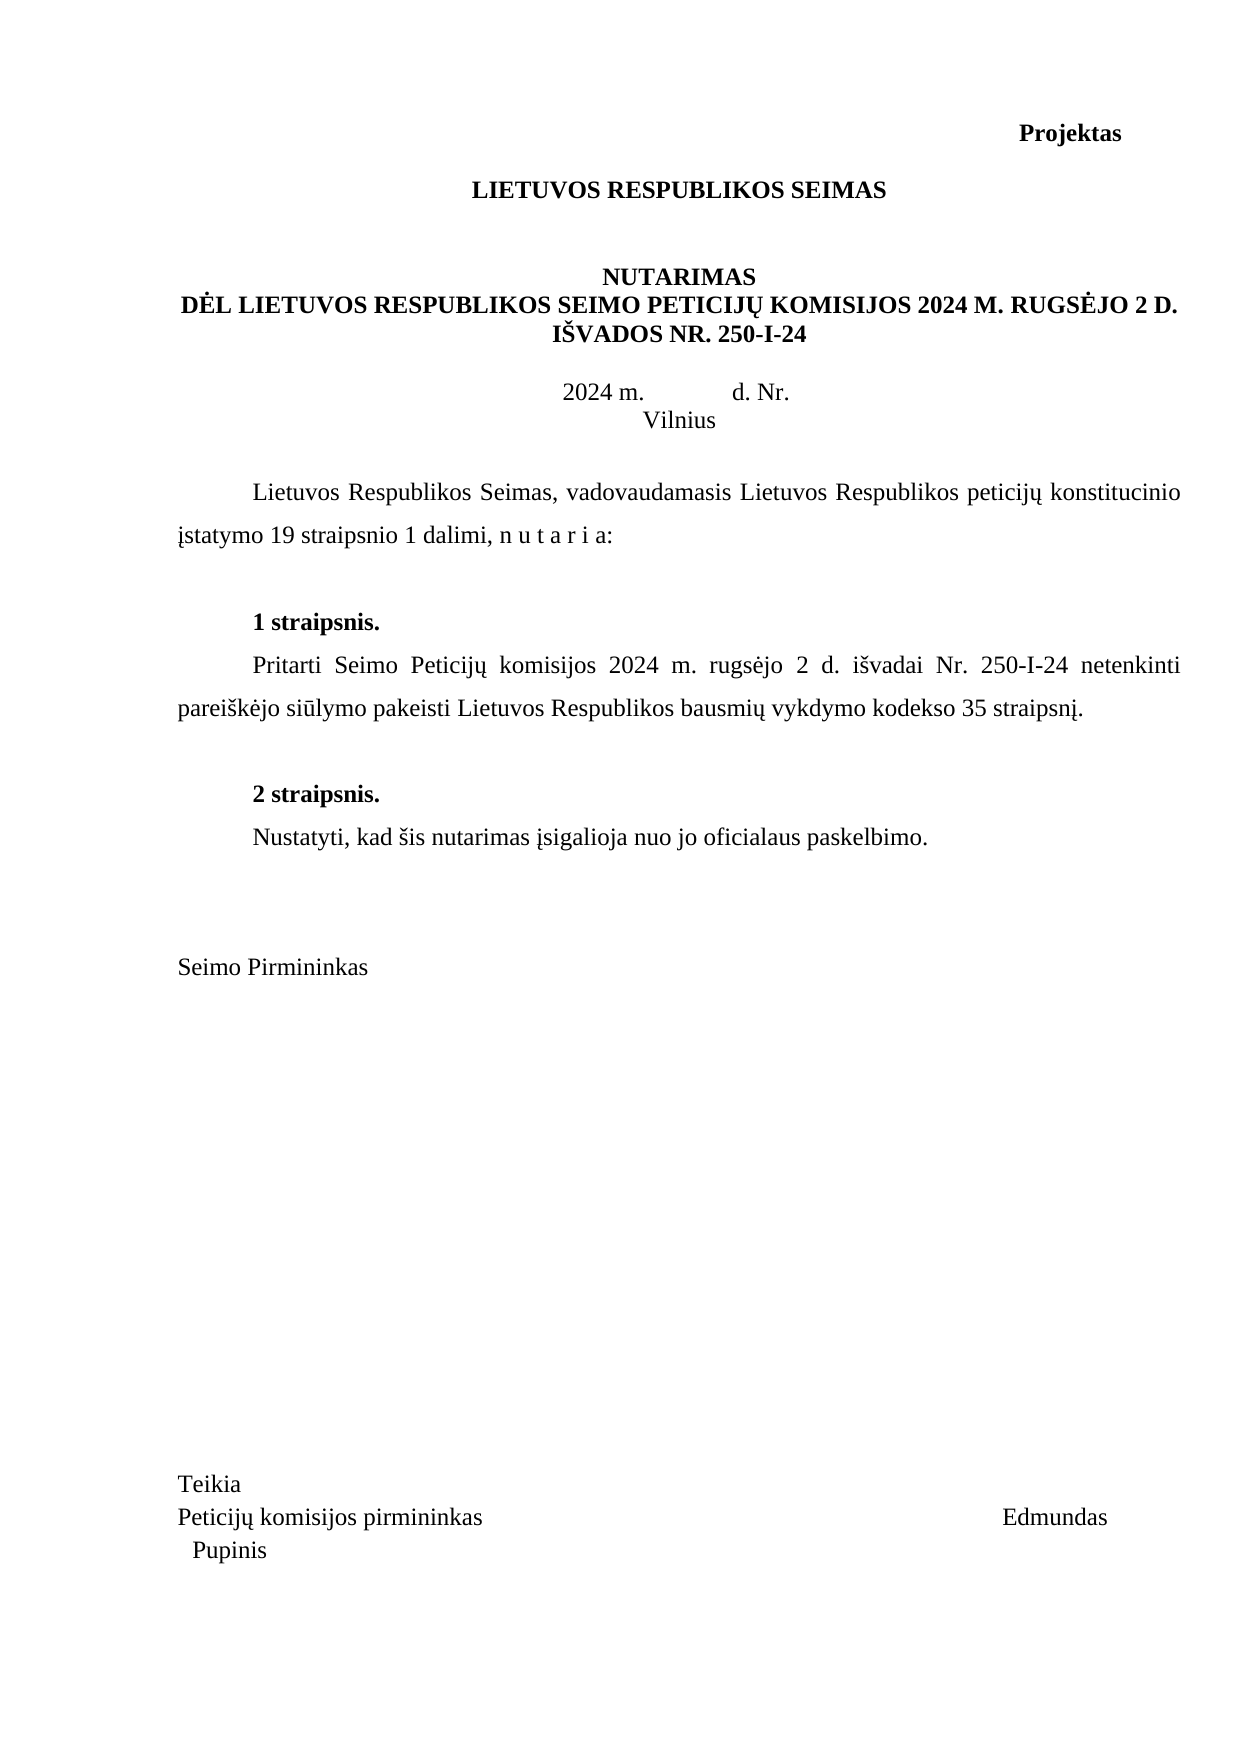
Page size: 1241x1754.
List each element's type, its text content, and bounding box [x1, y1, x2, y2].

text Peticijų komisijos pirmininkas Edmundas Pupinis [177, 1502, 1181, 1564]
text 2 straipsnis. [177, 779, 1181, 808]
text NUTARIMAS [177, 262, 1181, 291]
text DĖL LIETUVOS RESPUBLIKOS SEIMO PETICIJŲ KOMISIJOS 2024 M. RUGSĖJO 2 D. IŠVADOS NR. 250-I-24 [177, 291, 1181, 348]
text LIETUVOS RESPUBLIKOS SEIMAS [177, 176, 1181, 204]
text Teikia [177, 1469, 1181, 1498]
text Vilnius [177, 406, 1181, 434]
text 2024 m. d. Nr. [177, 377, 1181, 406]
text Projektas [1019, 118, 1181, 147]
text Lietuvos Respublikos Seimas, vadovaudamasis Lietuvos Respublikos peticijų konstitucinio įstatymo 19 straipsnio 1 dalimi, nutaria: [177, 477, 1181, 549]
text Nustatyti, kad šis nutarimas įsigalioja nuo jo oficialaus paskelbimo. [177, 822, 1181, 851]
text Pritarti Seimo Peticijų komisijos 2024 m. rugsėjo 2 d. išvadai Nr. 250-I-24 netenkinti pareiškėjo siūlymo pakeisti Lietuvos Respublikos bausmių vykdymo kodekso 35 straipsnį. [177, 650, 1181, 722]
text 1 straipsnis. [177, 607, 1181, 636]
text Seimo Pirmininkas [177, 952, 1181, 981]
